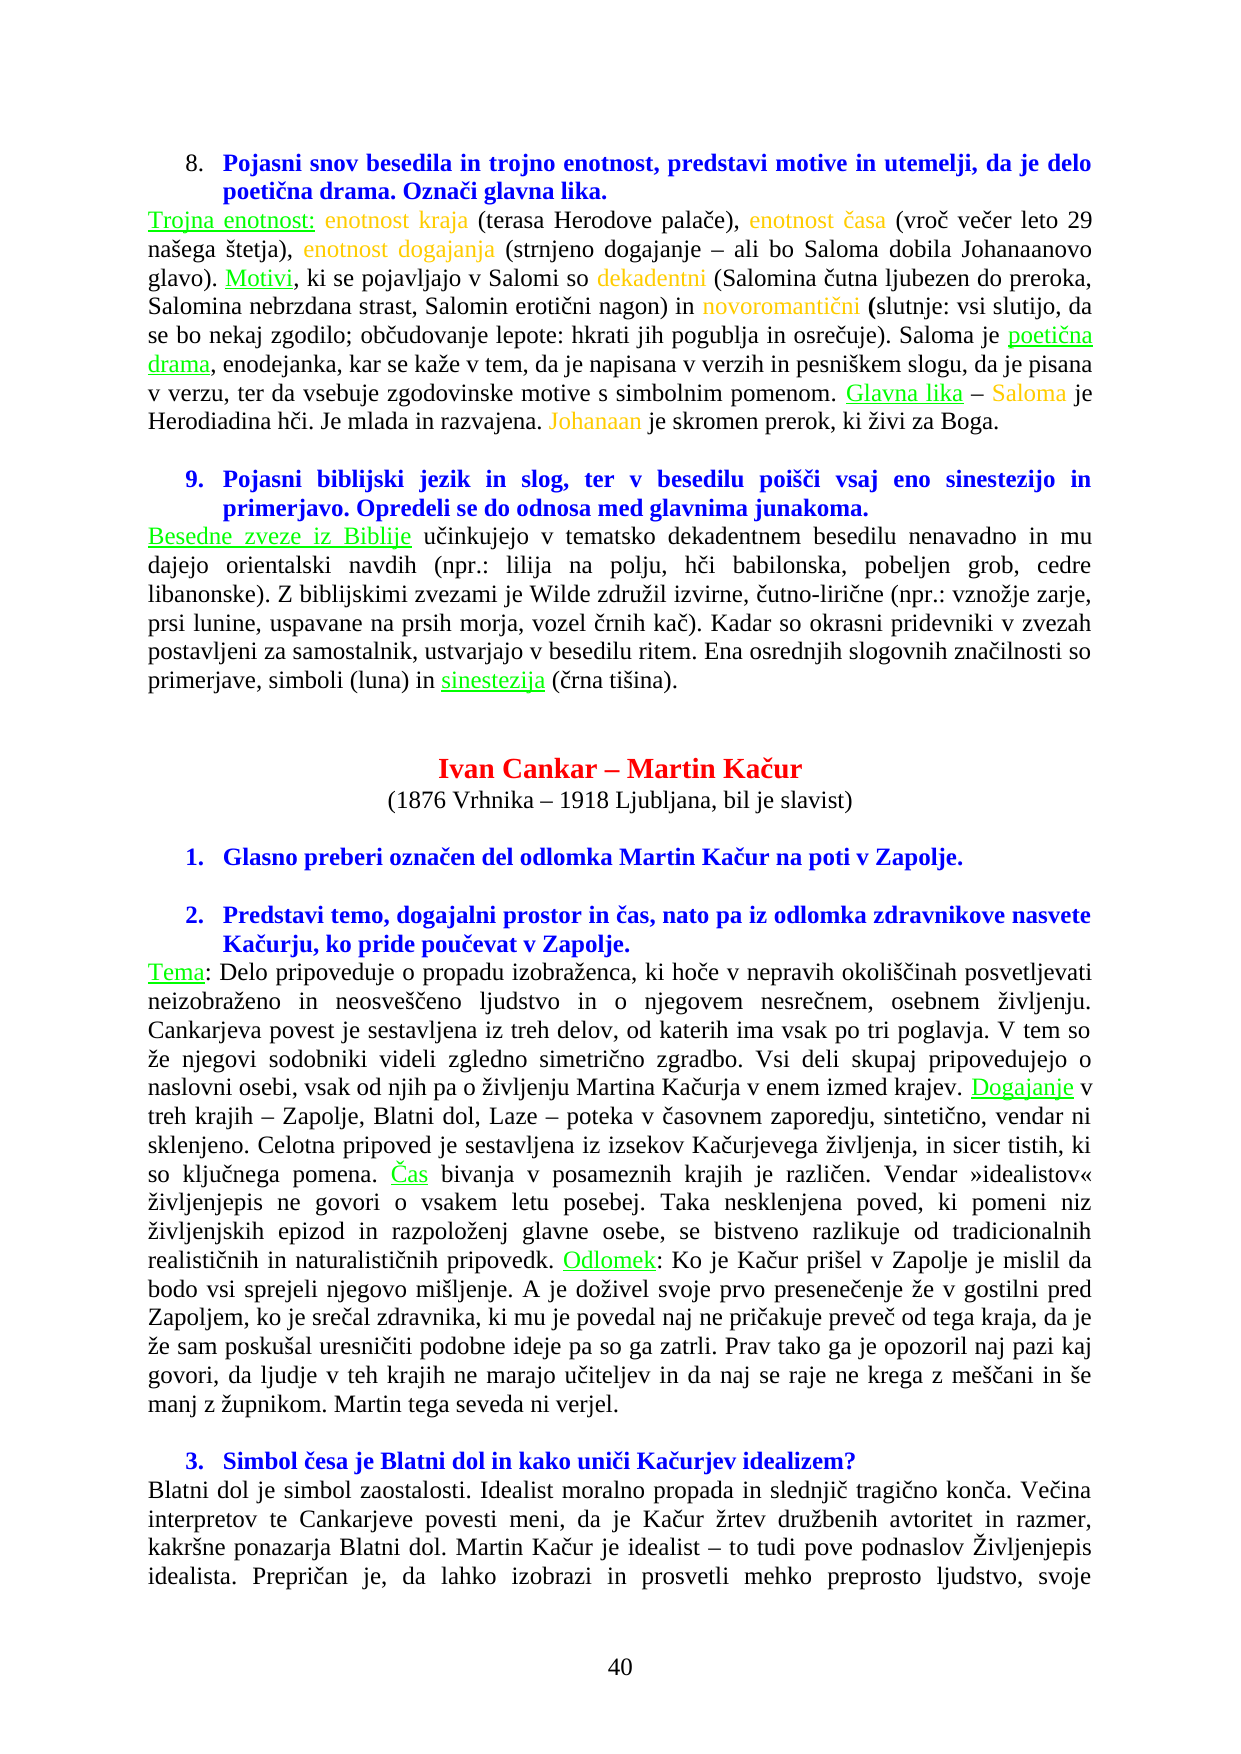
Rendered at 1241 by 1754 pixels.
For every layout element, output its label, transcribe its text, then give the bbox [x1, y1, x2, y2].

text Blatni dol je simbol zaostalosti. Idealist moralno propada in slednjič tragično konča. Večina interpretov te Cankarjeve povesti meni, da je Kačur žrtev družbenih avtoritet in razmer, kakršne ponazarja Blatni dol. Martin Kačur je idealist – to tudi pove podnaslov Življenjepis idealista. Prepričan je, da lahko izobrazi in prosvetli mehko preprosto ljudstvo, svoje [148, 1475, 1093, 1590]
text (1876 Vrhnika – 1918 Ljubljana, bil je slavist) [148, 785, 1093, 814]
text Besedne zveze iz Biblije učinkujejo v tematsko dekadentnem besedilu nenavadno in mu dajejo orientalski navdih (npr.: lilija na polju, hči babilonska, pobeljen grob, cedre libanonske). Z biblijskimi zvezami je Wilde združil izvirne, čutno-lirične (npr.: vznožje zarje, prsi lunine, uspavane na prsih morja, vozel črnih kač). Kadar so okrasni pridevniki v zvezah postavljeni za samostalnik, ustvarjajo v besedilu ritem. Ena osrednjih slogovnih značilnosti so primerjave, simboli (luna) in sinestezija (črna tišina). [148, 521, 1093, 694]
list Pojasni biblijski jezik in slog, ter v besedilu poišči vsaj eno sinestezijo in primerjavo. Opredeli se do odnosa med glavnima junakoma. [185, 464, 1093, 521]
text Tema: Delo pripoveduje o propadu izobraženca, ki hoče v nepravih okoliščinah posvetljevati neizobraženo in neosveščeno ljudstvo in o njegovem nesrečnem, osebnem življenju. Cankarjeva povest je sestavljena iz treh delov, od katerih ima vsak po tri poglavja. V tem so že njegovi sodobniki videli zgledno simetrično zgradbo. Vsi deli skupaj pripovedujejo o naslovni osebi, vsak od njih pa o življenju Martina Kačurja v enem izmed krajev. Dogajanje v treh krajih – Zapolje, Blatni dol, Laze – poteka v časovnem zaporedju, sintetično, vendar ni sklenjeno. Celotna pripoved je sestavljena iz izsekov Kačurjevega življenja, in sicer tistih, ki so ključnega pomena. Čas bivanja v posameznih krajih je različen. Vendar »idealistov« življenjepis ne govori o vsakem letu posebej. Taka nesklenjena poved, ki pomeni niz življenjskih epizod in razpoloženj glavne osebe, se bistveno razlikuje od tradicionalnih realističnih in naturalističnih pripovedk. Odlomek: Ko je Kačur prišel v Zapolje je mislil da bodo vsi sprejeli njegovo mišljenje. A je doživel svoje prvo presenečenje že v gostilni pred Zapoljem, ko je srečal zdravnika, ki mu je povedal naj ne pričakuje preveč od tega kraja, da je že sam poskušal uresničiti podobne ideje pa so ga zatrli. Prav tako ga je opozoril naj pazi kaj govori, da ljudje v teh krajih ne marajo učiteljev in da naj se raje ne krega z meščani in še manj z župnikom. Martin tega seveda ni verjel. [148, 957, 1093, 1417]
text Ivan Cankar – Martin Kačur [148, 751, 1093, 785]
list Glasno preberi označen del odlomka Martin Kačur na poti v Zapolje. [185, 842, 1093, 871]
list Simbol česa je Blatni dol in kako uniči Kačurjev idealizem? [185, 1446, 1093, 1475]
list Predstavi temo, dogajalni prostor in čas, nato pa iz odlomka zdravnikove nasvete Kačurju, ko pride poučevat v Zapolje. [185, 900, 1093, 957]
text Trojna enotnost: enotnost kraja (terasa Herodove palače), enotnost časa (vroč večer leto 29 našega štetja), enotnost dogajanja (strnjeno dogajanje – ali bo Saloma dobila Johanaanovo glavo). Motivi, ki se pojavljajo v Salomi so dekadentni (Salomina čutna ljubezen do preroka, Salomina nebrzdana strast, Salomin erotični nagon) in novoromantični (slutnje: vsi slutijo, da se bo nekaj zgodilo; občudovanje lepote: hkrati jih pogublja in osrečuje). Saloma je poetična drama, enodejanka, kar se kaže v tem, da je napisana v verzih in pesniškem slogu, da je pisana v verzu, ter da vsebuje zgodovinske motive s simbolnim pomenom. Glavna lika – Saloma je Herodiadina hči. Je mlada in razvajena. Johanaan je skromen prerok, ki živi za Boga. [148, 205, 1093, 435]
list Pojasni snov besedila in trojno enotnost, predstavi motive in utemelji, da je delo poetična drama. Označi glavna lika. [185, 148, 1093, 205]
